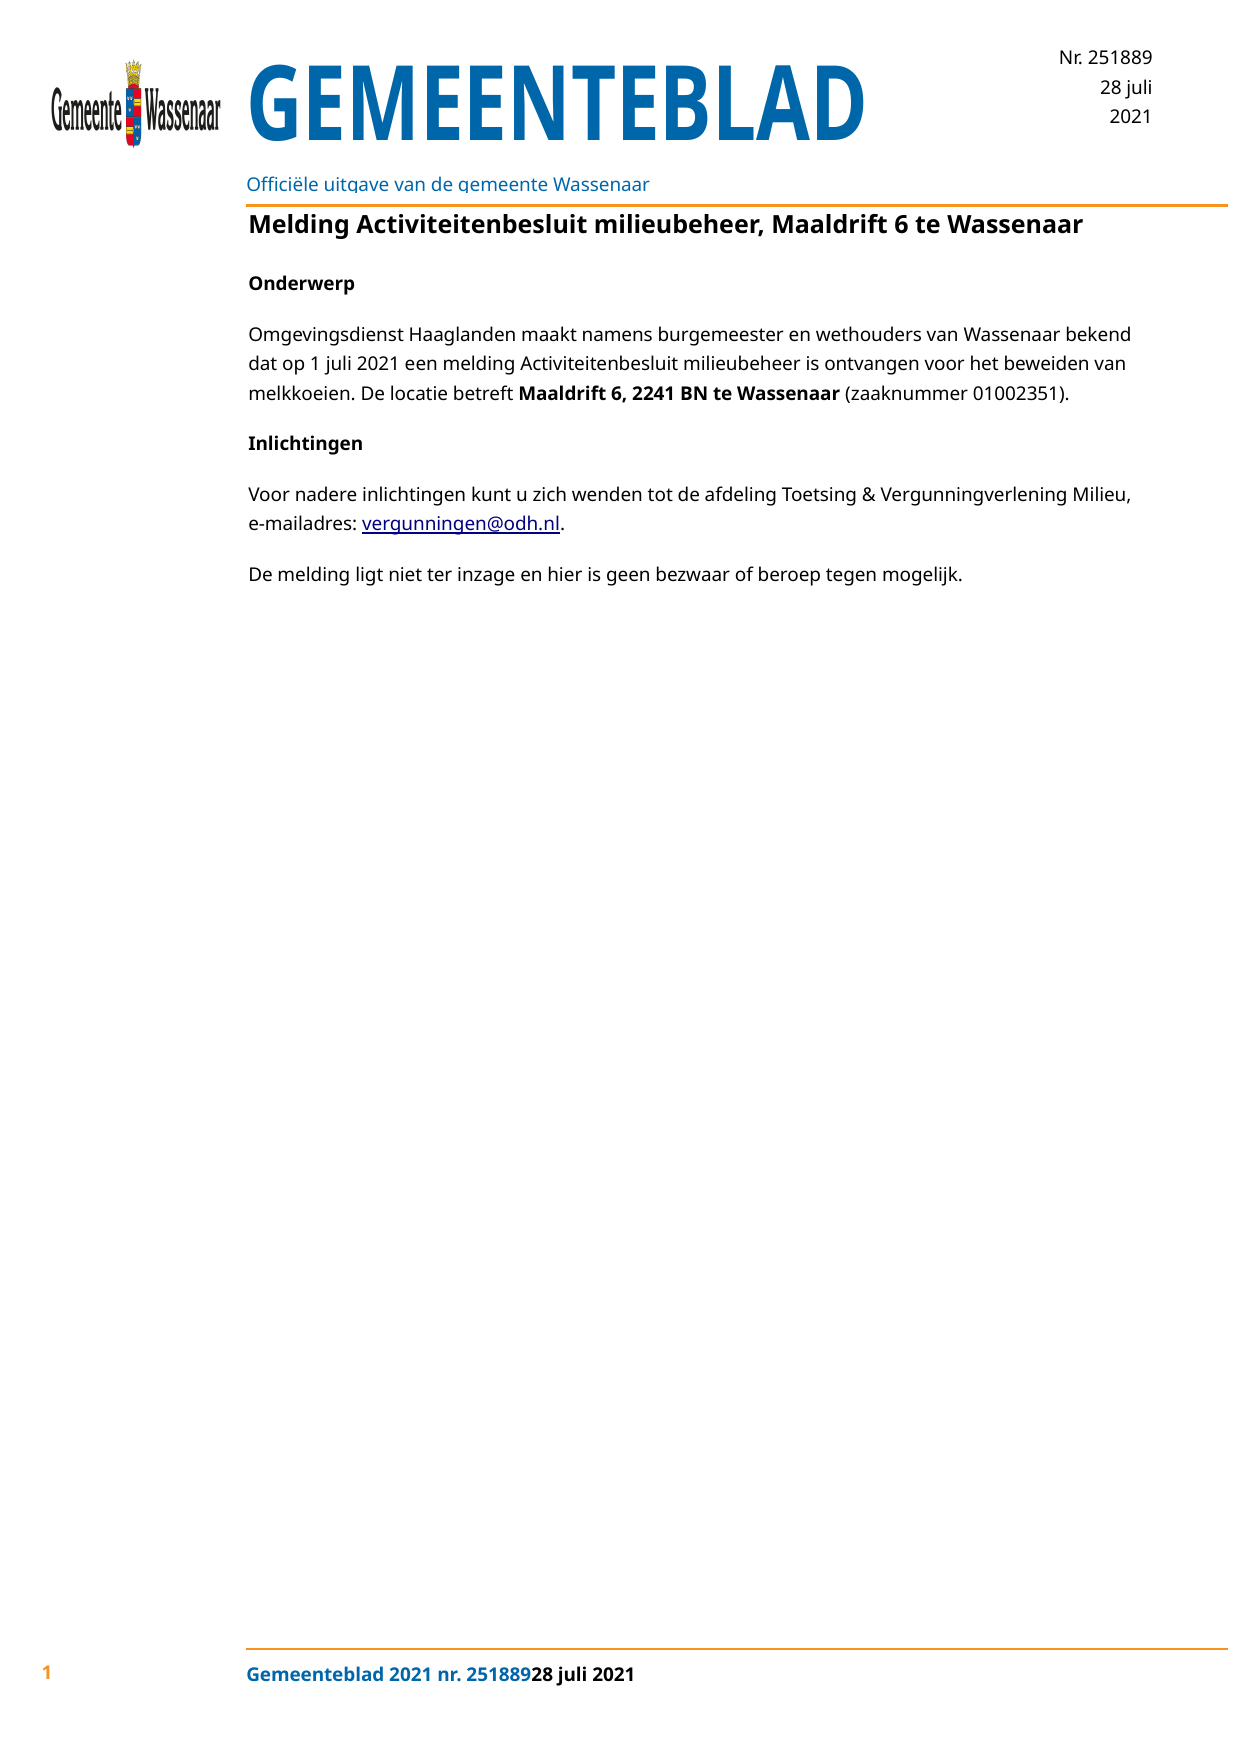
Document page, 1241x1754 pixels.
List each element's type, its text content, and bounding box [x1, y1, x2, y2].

text Onderwerp [248, 270, 1152, 296]
text Omgevingsdienst Haaglanden maakt namens burgemeester en wethouders van Wassenaar bekend dat op 1 juli 2021 een melding Activiteitenbesluit milieubeheer is ontvangen voor het beweiden van melkkoeien. De locatie betreft Maaldrift 6, 2241 BN te Wassenaar (zaaknummer 01002351). [248, 321, 1152, 406]
text De melding ligt niet ter inzage en hier is geen bezwaar of beroep tegen mogelijk. [248, 561, 1152, 586]
text Inlichtingen [248, 430, 1152, 456]
picture [41, 47, 231, 172]
text Melding Activiteitenbesluit milieubeheer, Maaldrift 6 te Wassenaar [248, 207, 1152, 241]
text Voor nadere inlichtingen kunt u zich wenden tot de afdeling Toetsing & Vergunningverlening Milieu, e-mailadres: vergunningen@odh.nl. [248, 481, 1152, 536]
